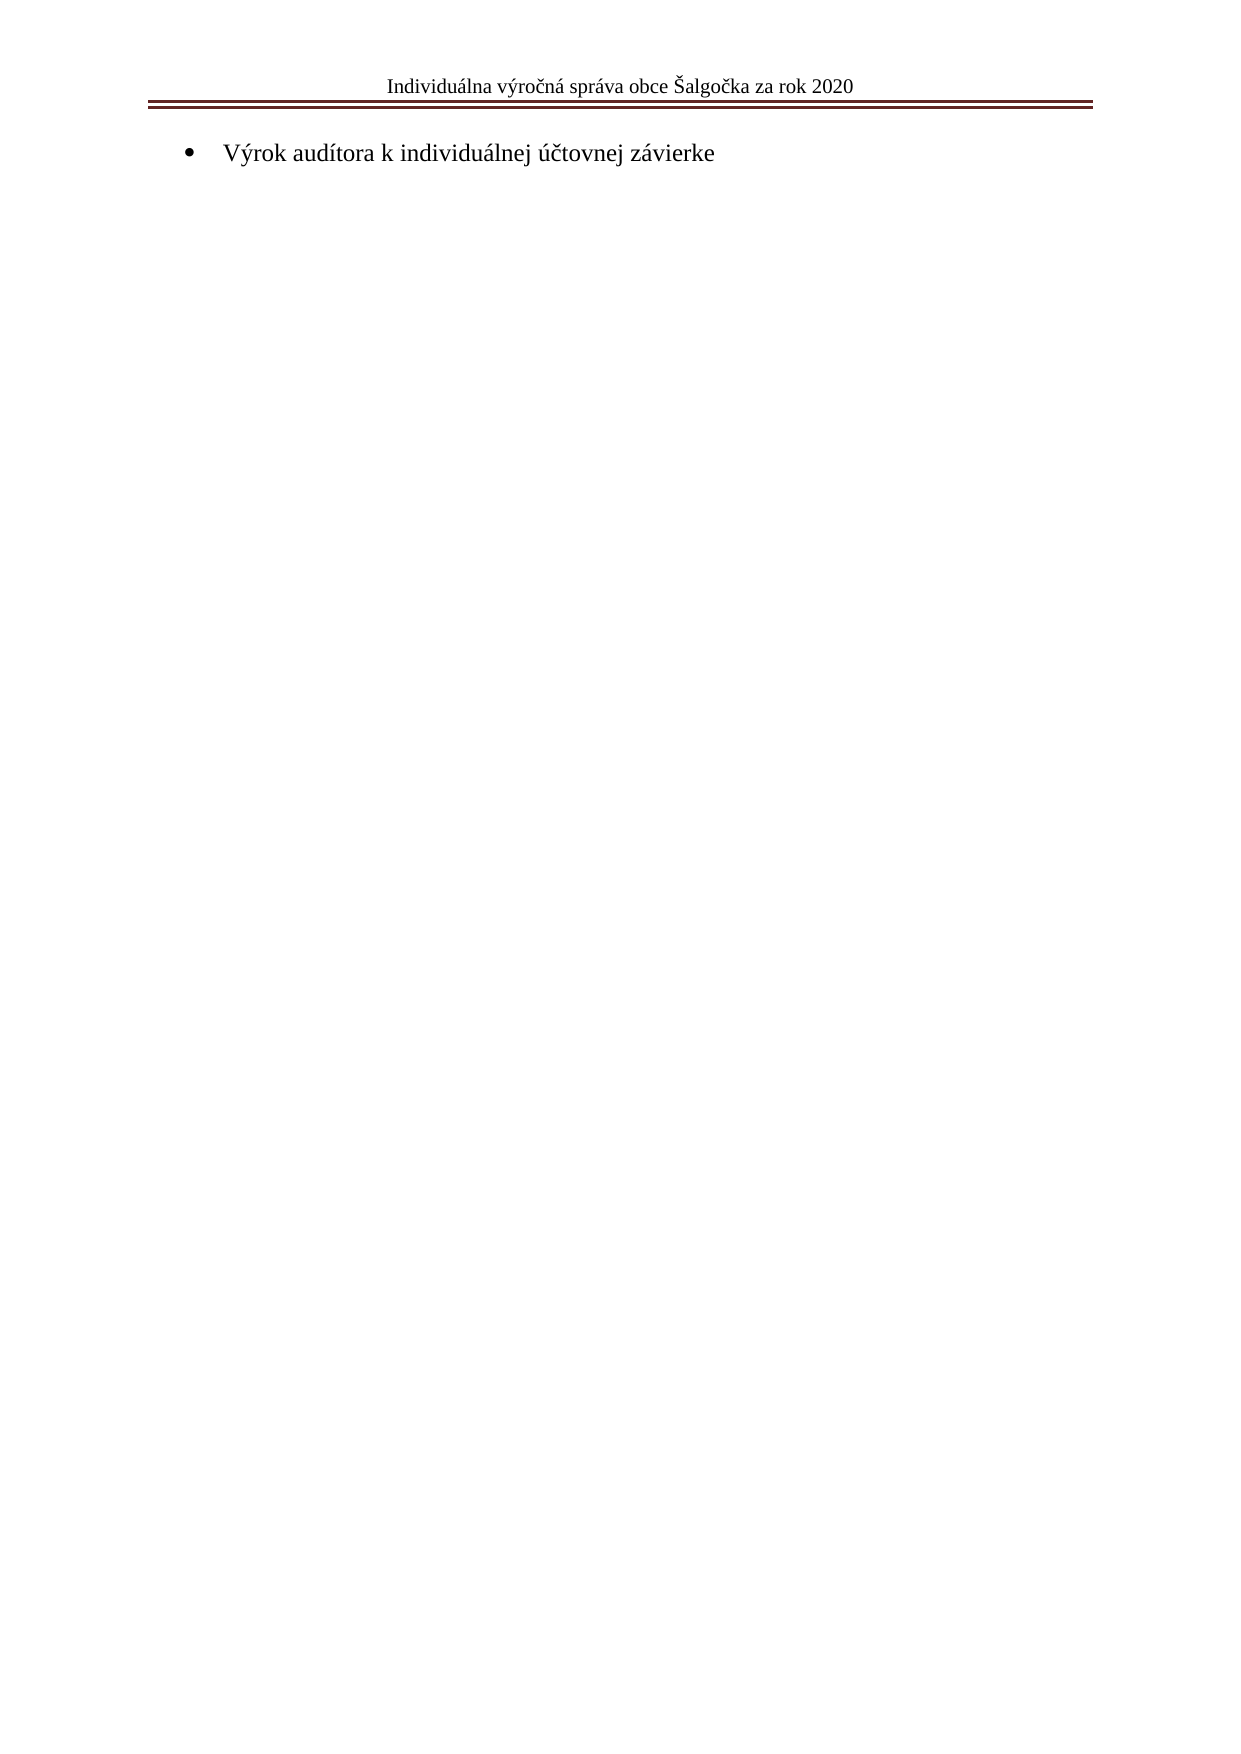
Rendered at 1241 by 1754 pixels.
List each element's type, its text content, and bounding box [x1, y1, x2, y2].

list Výrok audítora k individuálnej účtovnej závierke [185, 138, 1093, 167]
